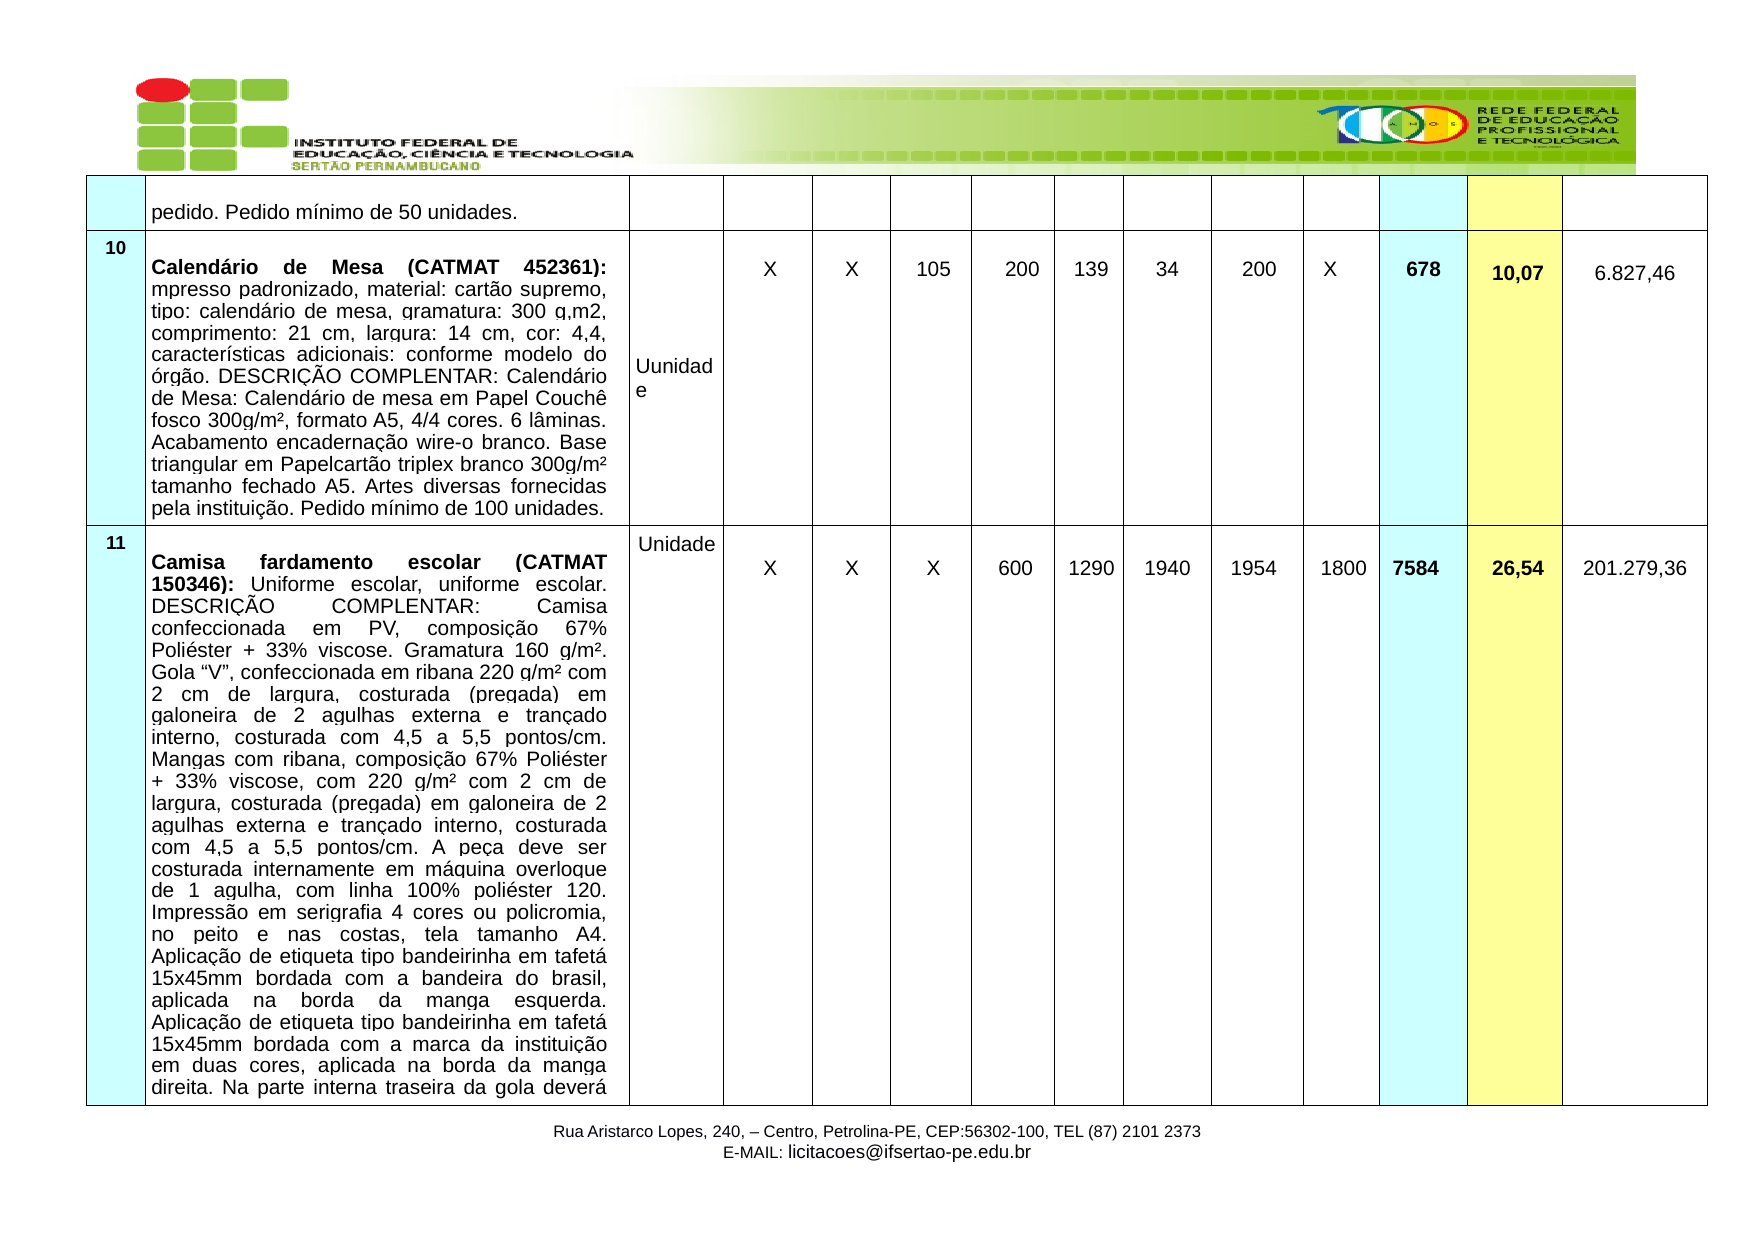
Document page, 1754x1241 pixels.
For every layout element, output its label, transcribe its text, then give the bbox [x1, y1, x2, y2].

table_cell X [1304, 231, 1379, 525]
table_cell 34 [1124, 231, 1211, 525]
table_cell [813, 176, 890, 230]
table_cell [972, 176, 1054, 230]
table_cell 1940 [1124, 526, 1211, 1105]
table_cell Unidade [630, 526, 723, 1105]
table_cell 7584 [1380, 526, 1467, 1105]
table_cell 6.827,46 [1563, 231, 1707, 525]
table_cell [724, 176, 812, 230]
table_cell [1212, 176, 1303, 230]
table_cell [1380, 176, 1467, 230]
table_cell 200 [972, 231, 1054, 525]
table_cell 201.279,36 [1563, 526, 1707, 1105]
table_cell X [813, 526, 890, 1105]
table_cell Camisa fardamento escolar (CATMAT 150346): Uniforme escolar, uniforme escolar. DESCRIÇÃO COMPLENTAR: Camisa confeccionada em PV, composição 67% Poliéster + 33% viscose. Gramatura 160 g/m². Gola “V”, confeccionada em ribana 220 g/m² com 2 cm de largura, costurada (pregada) em galoneira de 2 agulhas externa e trançado interno, costurada com 4,5 a 5,5 pontos/cm. Mangas com ribana, composição 67% Poliéster + 33% viscose, com 220 g/m² com 2 cm de largura, costurada (pregada) em galoneira de 2 agulhas externa e trançado interno, costurada com 4,5 a 5,5 pontos/cm. A peça deve ser costurada internamente em máquina overloque de 1 agulha, com linha 100% poliéster 120. Impressão em serigrafia 4 cores ou policromia, no peito e nas costas, tela tamanho A4. Aplicação de etiqueta tipo bandeirinha em tafetá 15x45mm bordada com a bandeira do brasil, aplicada na borda da manga esquerda. Aplicação de etiqueta tipo bandeirinha em tafetá 15x45mm bordada com a marca da instituição em duas cores, aplicada na borda da manga direita. Na parte interna traseira da gola deverá [146, 526, 629, 1105]
table_cell [891, 176, 971, 230]
table_cell [1304, 176, 1379, 230]
table_cell [630, 176, 723, 230]
table_cell Calendário de Mesa (CATMAT 452361): mpresso padronizado, material: cartão supremo, tipo: calendário de mesa, gramatura: 300 g,m2, comprimento: 21 cm, largura: 14 cm, cor: 4,4, características adicionais: conforme modelo do órgão. DESCRIÇÃO COMPLENTAR: Calendário de Mesa: Calendário de mesa em Papel Couchê fosco 300g/m², formato A5, 4/4 cores. 6 lâminas. Acabamento encadernação wire-o branco. Base triangular em Papelcartão triplex branco 300g/m² tamanho fechado A5. Artes diversas fornecidas pela instituição. Pedido mínimo de 100 unidades. [146, 231, 629, 525]
table_cell 1290 [1055, 526, 1123, 1105]
table_cell 1954 [1212, 526, 1303, 1105]
picture [118, 75, 1636, 175]
table_cell 139 [1055, 231, 1123, 525]
table_cell 678 [1380, 231, 1467, 525]
table_cell Uunidade [630, 231, 723, 525]
table_cell [87, 176, 145, 230]
table_cell 105 [891, 231, 971, 525]
table_cell [1563, 176, 1707, 230]
table_cell [1055, 176, 1123, 230]
table_cell [1468, 176, 1562, 230]
table_cell X [724, 526, 812, 1105]
table_cell 10 [87, 231, 145, 525]
table_cell [1124, 176, 1211, 230]
table_cell 600 [972, 526, 1054, 1105]
table_cell X [724, 231, 812, 525]
table_cell X [813, 231, 890, 525]
table_cell 11 [87, 526, 145, 1105]
table_cell 10,07 [1468, 231, 1562, 525]
table_cell 1800 [1304, 526, 1379, 1105]
table_cell 26,54 [1468, 526, 1562, 1105]
table_cell pedido. Pedido mínimo de 50 unidades. [146, 176, 629, 230]
table_cell 200 [1212, 231, 1303, 525]
table_cell X [891, 526, 971, 1105]
